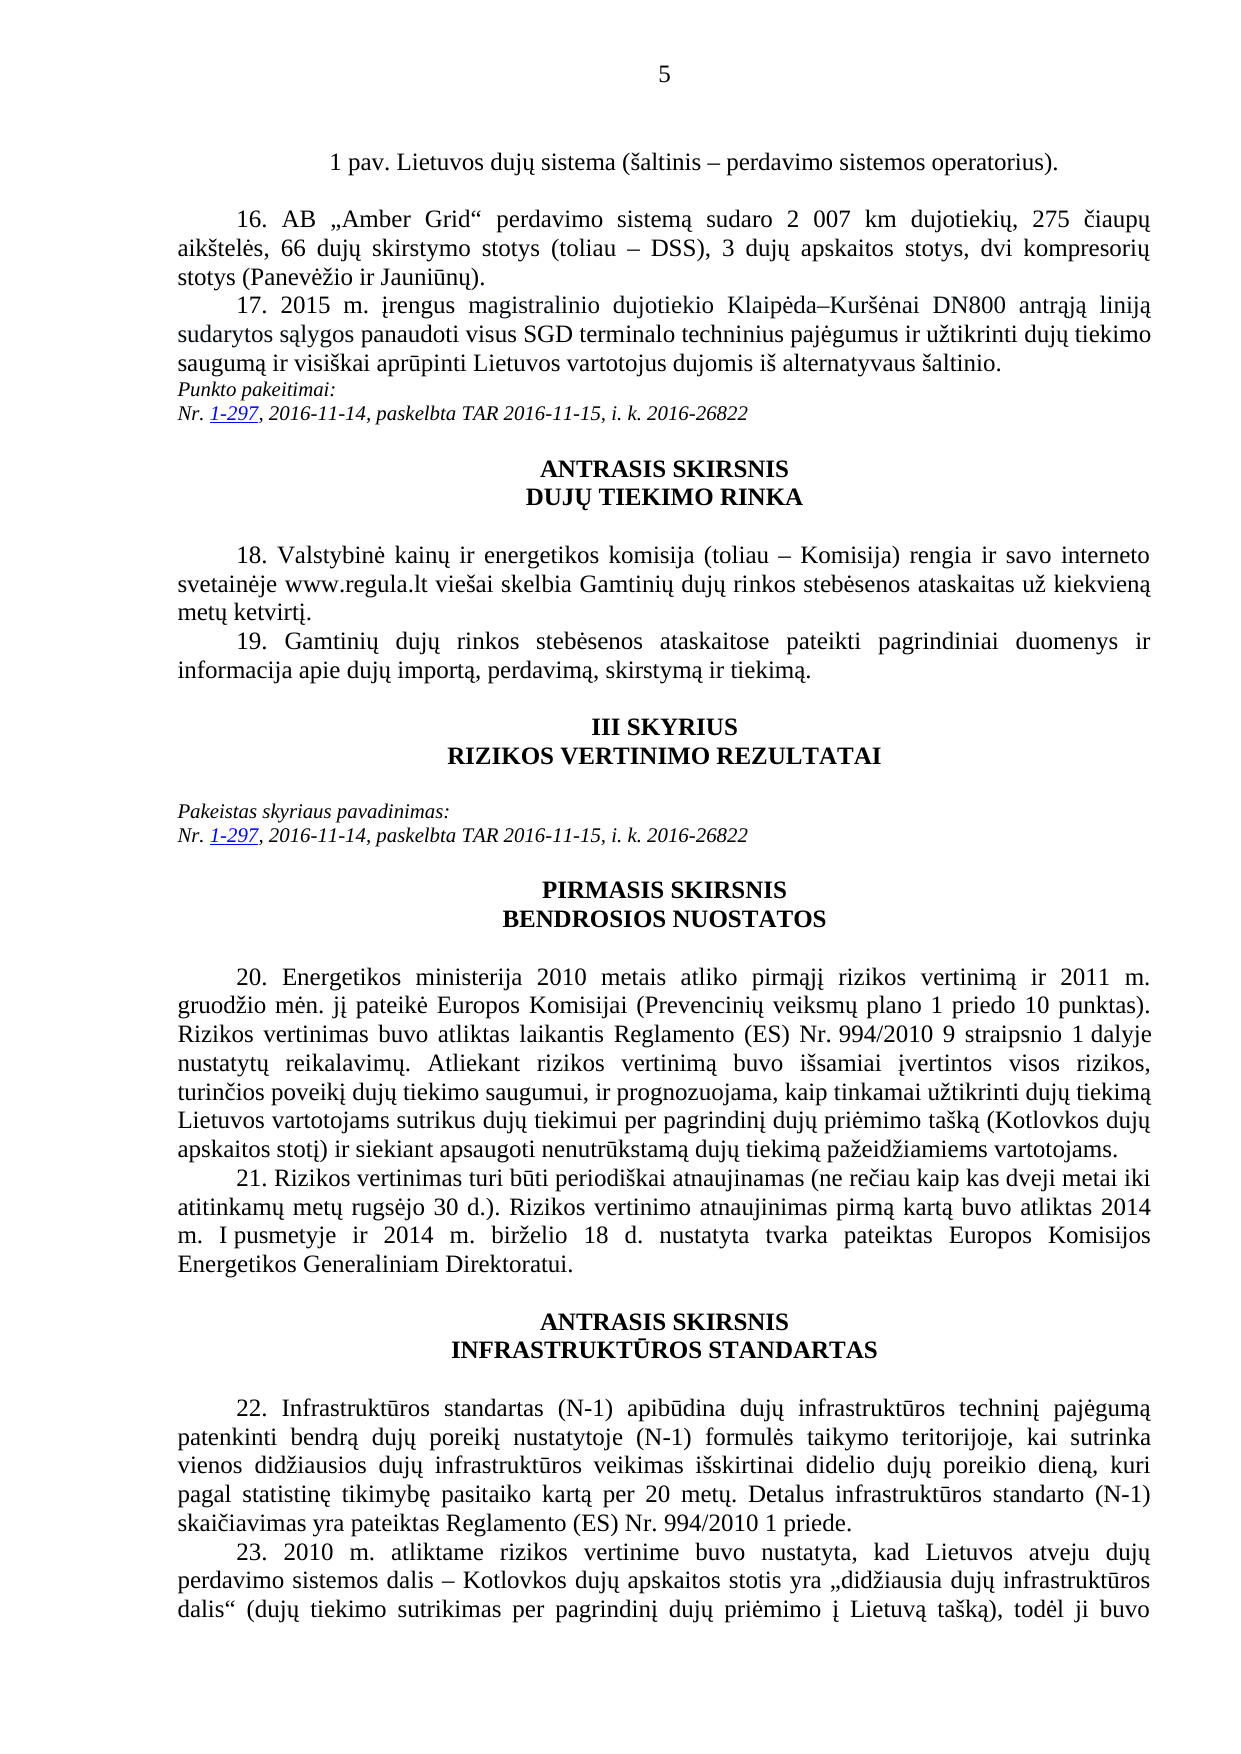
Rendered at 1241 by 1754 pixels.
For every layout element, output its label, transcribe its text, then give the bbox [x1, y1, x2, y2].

text 21. Rizikos vertinimas turi būti periodiškai atnaujinamas (ne rečiau kaip kas dveji metai iki atitinkamų metų rugsėjo 30 d.). Rizikos vertinimo atnaujinimas pirmą kartą buvo atliktas 2014 m. I pusmetyje ir 2014 m. birželio 18 d. nustatyta tvarka pateiktas Europos Komisijos Energetikos Generaliniam Direktoratui. [177, 1163, 1152, 1278]
text BENDROSIOS NUOSTATOS [177, 904, 1152, 933]
text INFRASTRUKTŪROS STANDARTAS [177, 1336, 1152, 1364]
text 19. Gamtinių dujų rinkos stebėsenos ataskaitose pateikti pagrindiniai duomenys ir informacija apie dujų importą, perdavimą, skirstymą ir tiekimą. [177, 626, 1152, 684]
text Punkto pakeitimai: [177, 377, 1152, 401]
text III SKYRIUS [177, 712, 1152, 741]
text Nr. 1-297, 2016-11-14, paskelbta TAR 2016-11-15, i. k. 2016-26822 [177, 823, 1152, 847]
text ANTRASIS SKIRSNIS [177, 1307, 1152, 1336]
text 23. 2010 m. atliktame rizikos vertinime buvo nustatyta, kad Lietuvos atveju dujų perdavimo sistemos dalis – Kotlovkos dujų apskaitos stotis yra „didžiausia dujų infrastruktūros dalis“ (dujų tiekimo sutrikimas per pagrindinį dujų priėmimo į Lietuvą tašką), todėl ji buvo [177, 1537, 1152, 1623]
text DUJŲ TIEKIMO RINKA [177, 482, 1152, 511]
text Pakeistas skyriaus pavadinimas: [177, 799, 1152, 823]
text 18. Valstybinė kainų ir energetikos komisija (toliau – Komisija) rengia ir savo interneto svetainėje www.regula.lt viešai skelbia Gamtinių dujų rinkos stebėsenos ataskaitas už kiekvieną metų ketvirtį. [177, 540, 1152, 626]
text 16. AB „Amber Grid“ perdavimo sistemą sudaro 2 007 km dujotiekių, 275 čiaupų aikštelės, 66 dujų skirstymo stotys (toliau – DSS), 3 dujų apskaitos stotys, dvi kompresorių stotys (Panevėžio ir Jauniūnų). [177, 204, 1152, 291]
text 22. Infrastruktūros standartas (N-1) apibūdina dujų infrastruktūros techninį pajėgumą patenkinti bendrą dujų poreikį nustatytoje (N-1) formulės taikymo teritorijoje, kai sutrinka vienos didžiausios dujų infrastruktūros veikimas išskirtinai didelio dujų poreikio dieną, kuri pagal statistinę tikimybę pasitaiko kartą per 20 metų. Detalus infrastruktūros standarto (N-1) skaičiavimas yra pateiktas Reglamento (ES) Nr. 994/2010 1 priede. [177, 1393, 1152, 1537]
text ANTRASIS SKIRSNIS [177, 454, 1152, 482]
text 1 pav. Lietuvos dujų sistema (šaltinis – perdavimo sistemos operatorius). [177, 147, 1152, 176]
text RIZIKOS VERTINIMO REZULTATAI [177, 741, 1152, 770]
text Nr. 1-297, 2016-11-14, paskelbta TAR 2016-11-15, i. k. 2016-26822 [177, 401, 1152, 425]
text PIRMASIS SKIRSNIS [177, 876, 1152, 904]
text 17. 2015 m. įrengus magistralinio dujotiekio Klaipėda–Kuršėnai DN800 antrąją liniją sudarytos sąlygos panaudoti visus SGD terminalo techninius pajėgumus ir užtikrinti dujų tiekimo saugumą ir visiškai aprūpinti Lietuvos vartotojus dujomis iš alternatyvaus šaltinio. [177, 291, 1152, 377]
text 20. Energetikos ministerija 2010 metais atliko pirmąjį rizikos vertinimą ir 2011 m. gruodžio mėn. jį pateikė Europos Komisijai (Prevencinių veiksmų plano 1 priedo 10 punktas). Rizikos vertinimas buvo atliktas laikantis Reglamento (ES) Nr. 994/2010 9 straipsnio 1 dalyje nustatytų reikalavimų. Atliekant rizikos vertinimą buvo išsamiai įvertintos visos rizikos, turinčios poveikį dujų tiekimo saugumui, ir prognozuojama, kaip tinkamai užtikrinti dujų tiekimą Lietuvos vartotojams sutrikus dujų tiekimui per pagrindinį dujų priėmimo tašką (Kotlovkos dujų apskaitos stotį) ir siekiant apsaugoti nenutrūkstamą dujų tiekimą pažeidžiamiems vartotojams. [177, 962, 1152, 1163]
